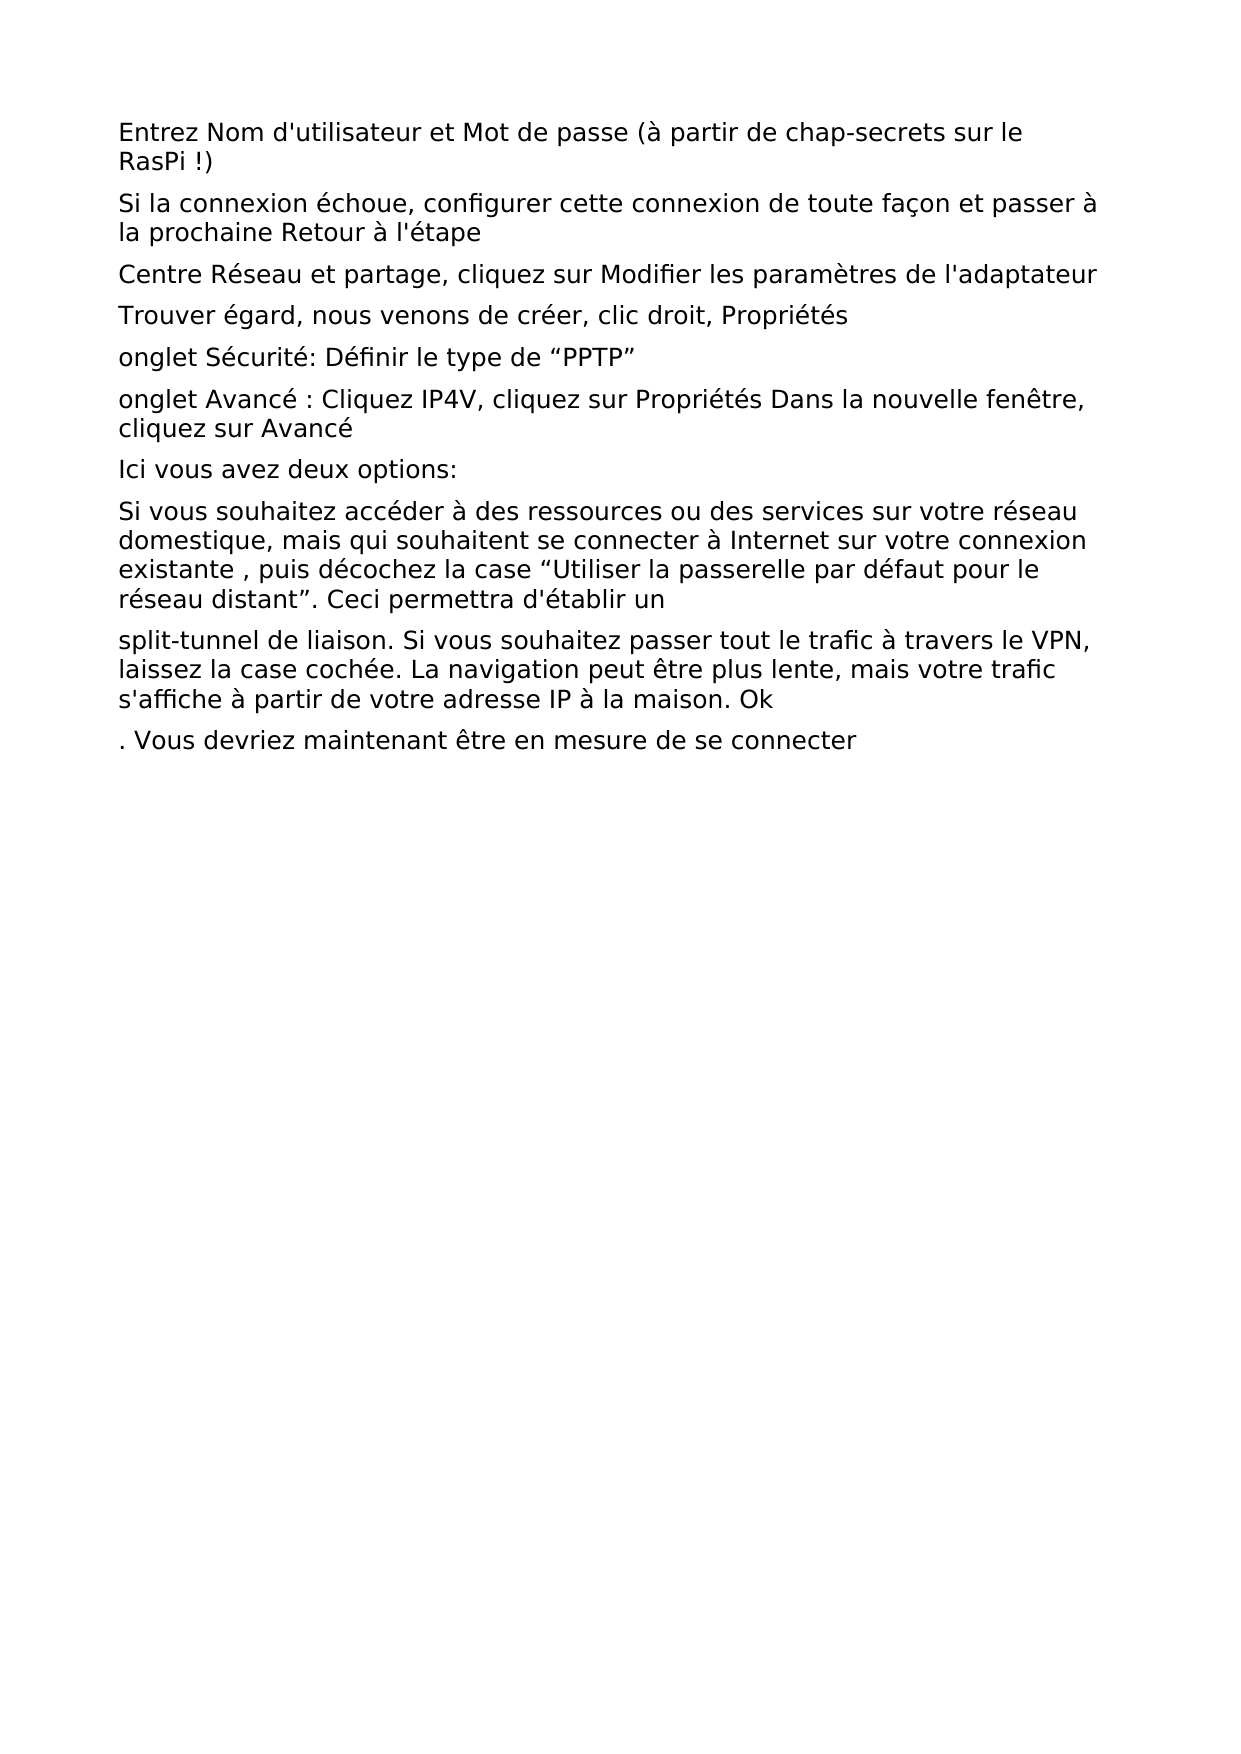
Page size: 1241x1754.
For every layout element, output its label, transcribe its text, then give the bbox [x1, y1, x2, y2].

text Si vous souhaitez accéder à des ressources ou des services sur votre réseau domestique, mais qui souhaitent se connecter à Internet sur votre connexion existante , puis décochez la case “Utiliser la passerelle par défaut pour le réseau distant”. Ceci permettra d'établir un [118, 497, 1122, 614]
text onglet Sécurité: Définir le type de “PPTP” [118, 343, 1122, 372]
text Si la connexion échoue, configurer cette connexion de toute façon et passer à la prochaine Retour à l'étape [118, 189, 1122, 247]
text Ici vous avez deux options: [118, 456, 1122, 485]
text Trouver égard, nous venons de créer, clic droit, Propriétés [118, 301, 1122, 331]
text . Vous devriez maintenant être en mesure de se connecter [118, 726, 1122, 756]
text Centre Réseau et partage, cliquez sur Modifier les paramètres de l'adaptateur [118, 260, 1122, 289]
text split-tunnel de liaison. Si vous souhaitez passer tout le trafic à travers le VPN, laissez la case cochée. La navigation peut être plus lente, mais votre trafic s'affiche à partir de votre adresse IP à la maison. Ok [118, 626, 1122, 714]
text onglet Avancé : Cliquez IP4V, cliquez sur Propriétés Dans la nouvelle fenêtre, cliquez sur Avancé [118, 385, 1122, 443]
text Entrez Nom d'utilisateur et Mot de passe (à partir de chap-secrets sur le RasPi !) [118, 118, 1122, 176]
